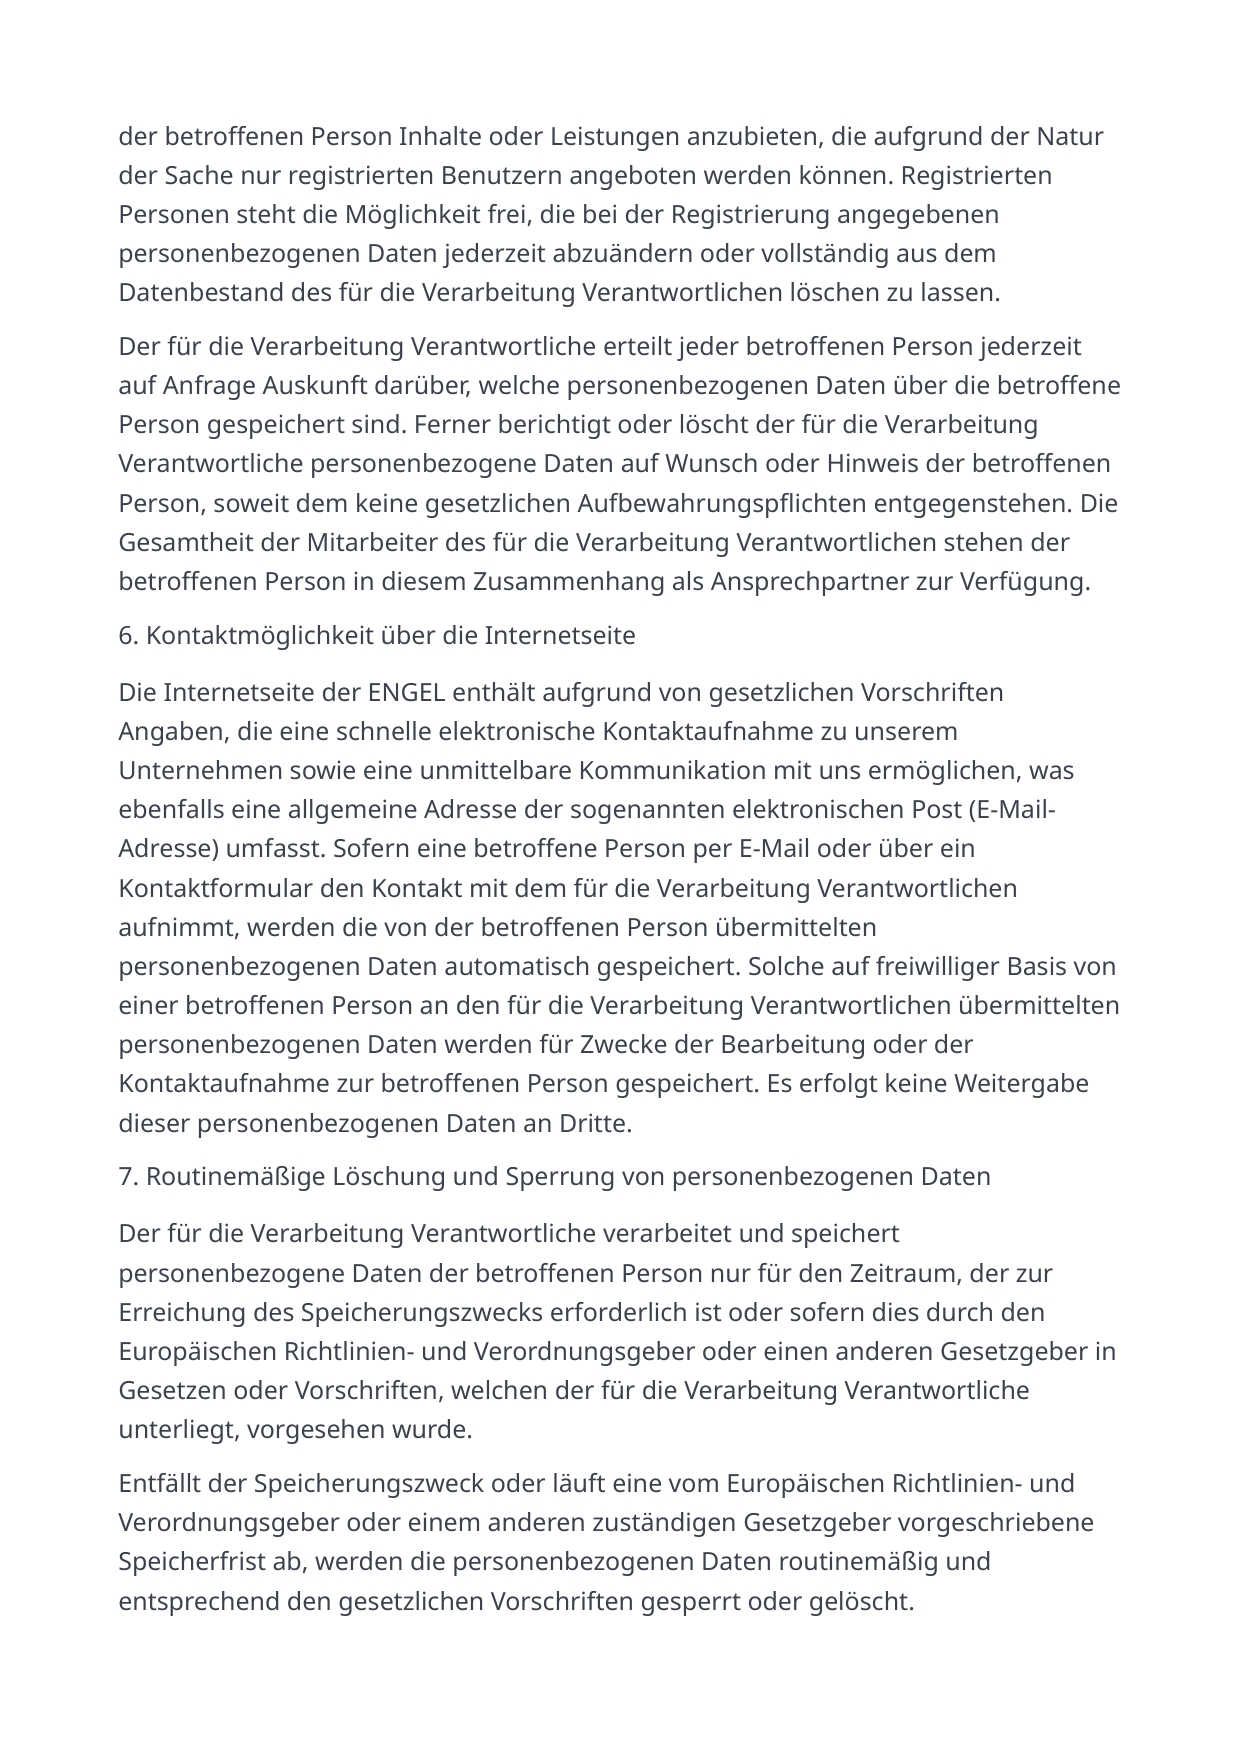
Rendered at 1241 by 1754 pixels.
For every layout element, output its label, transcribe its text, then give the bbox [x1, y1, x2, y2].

text der betroffenen Person Inhalte oder Leistungen anzubieten, die aufgrund der Natur der Sache nur registrierten Benutzern angeboten werden können. Registrierten Personen steht die Möglichkeit frei, die bei der Registrierung angegebenen personenbezogenen Daten jederzeit abzuändern oder vollständig aus dem Datenbestand des für die Verarbeitung Verantwortlichen löschen zu lassen. [118, 118, 1122, 309]
text Die Internetseite der ENGEL enthält aufgrund von gesetzlichen Vorschriften Angaben, die eine schnelle elektronische Kontaktaufnahme zu unserem Unternehmen sowie eine unmittelbare Kommunikation mit uns ermöglichen, was ebenfalls eine allgemeine Adresse der sogenannten elektronischen Post (E-Mail-Adresse) umfasst. Sofern eine betroffene Person per E-Mail oder über ein Kontaktformular den Kontakt mit dem für die Verarbeitung Verantwortlichen aufnimmt, werden die von der betroffenen Person übermittelten personenbezogenen Daten automatisch gespeichert. Solche auf freiwilliger Basis von einer betroffenen Person an den für die Verarbeitung Verantwortlichen übermittelten personenbezogenen Daten werden für Zwecke der Bearbeitung oder der Kontaktaufnahme zur betroffenen Person gespeichert. Es erfolgt keine Weitergabe dieser personenbezogenen Daten an Dritte. [118, 674, 1122, 1139]
text Entfällt der Speicherungszweck oder läuft eine vom Europäischen Richtlinien- und Verordnungsgeber oder einem anderen zuständigen Gesetzgeber vorgeschriebene Speicherfrist ab, werden die personenbezogenen Daten routinemäßig und entsprechend den gesetzlichen Vorschriften gesperrt oder gelöscht. [118, 1466, 1122, 1617]
subtitle 7. Routinemäßige Löschung und Sperrung von personenbezogenen Daten [118, 1159, 1122, 1193]
text Der für die Verarbeitung Verantwortliche verarbeitet und speichert personenbezogene Daten der betroffenen Person nur für den Zeitraum, der zur Erreichung des Speicherungszwecks erforderlich ist oder sofern dies durch den Europäischen Richtlinien- und Verordnungsgeber oder einen anderen Gesetzgeber in Gesetzen oder Vorschriften, welchen der für die Verarbeitung Verantwortliche unterliegt, vorgesehen wurde. [118, 1216, 1122, 1446]
text Der für die Verarbeitung Verantwortliche erteilt jeder betroffenen Person jederzeit auf Anfrage Auskunft darüber, welche personenbezogenen Daten über die betroffene Person gespeichert sind. Ferner berichtigt oder löscht der für die Verarbeitung Verantwortliche personenbezogene Daten auf Wunsch oder Hinweis der betroffenen Person, soweit dem keine gesetzlichen Aufbewahrungspflichten entgegenstehen. Die Gesamtheit der Mitarbeiter des für die Verarbeitung Verantwortlichen stehen der betroffenen Person in diesem Zusammenhang als Ansprechpartner zur Verfügung. [118, 328, 1122, 598]
subtitle 6. Kontaktmöglichkeit über die Internetseite [118, 617, 1122, 651]
